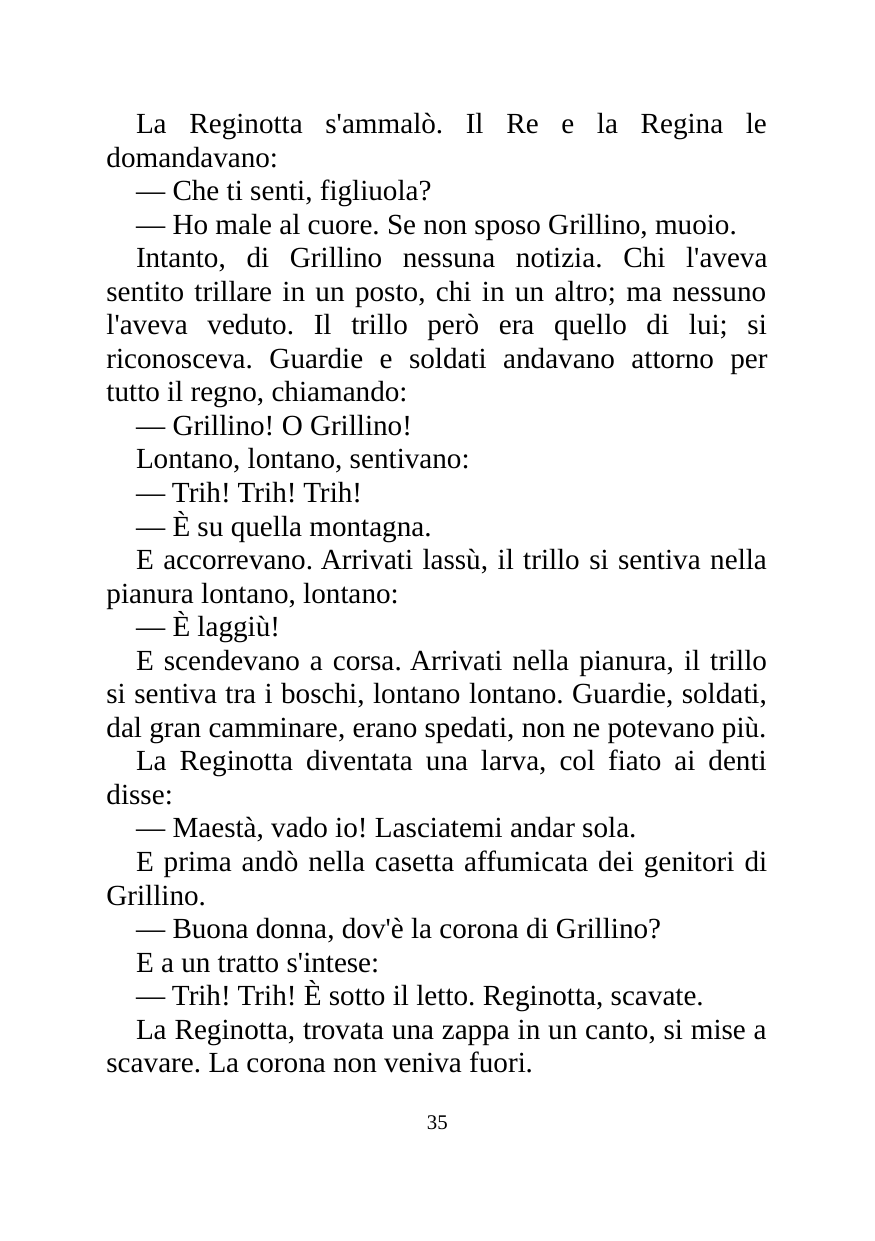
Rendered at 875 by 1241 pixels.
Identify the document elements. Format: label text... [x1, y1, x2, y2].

text La Reginotta, trovata una zappa in un canto, si mise a scavare. La corona non veniva fuori. [106, 1012, 768, 1079]
text Intanto, di Grillino nessuna notizia. Chi l'aveva sentito trillare in un posto, chi in un altro; ma nessuno l'aveva veduto. Il trillo però era quello di lui; si riconosceva. Guardie e soldati andavano attorno per tutto il regno, chiamando: [106, 240, 768, 408]
text — Maestà, vado io! Lasciatemi andar sola. [106, 811, 768, 844]
text — Trih! Trih! Trih! [106, 475, 768, 509]
text La Reginotta diventata una larva, col fiato ai denti disse: [106, 743, 768, 811]
text — Buona donna, dov'è la corona di Grillino? [106, 911, 768, 945]
text — Che ti senti, figliuola? [106, 173, 768, 207]
text — È laggiù! [106, 609, 768, 643]
text E scendevano a corsa. Arrivati nella pianura, il trillo si sentiva tra i boschi, lontano lontano. Guardie, soldati, dal gran camminare, erano spedati, non ne potevano più. [106, 643, 768, 743]
text — Grillino! O Grillino! [106, 408, 768, 442]
text Lontano, lontano, sentivano: [106, 442, 768, 475]
text La Reginotta s'ammalò. Il Re e la Regina le domandavano: [106, 106, 768, 173]
text — È su quella montagna. [106, 509, 768, 542]
text — Ho male al cuore. Se non sposo Grillino, muoio. [106, 207, 768, 240]
text — Trih! Trih! È sotto il letto. Reginotta, scavate. [106, 978, 768, 1012]
text E accorrevano. Arrivati lassù, il trillo si sentiva nella pianura lontano, lontano: [106, 542, 768, 609]
text E a un tratto s'intese: [106, 945, 768, 978]
text E prima andò nella casetta affumicata dei genitori di Grillino. [106, 844, 768, 911]
